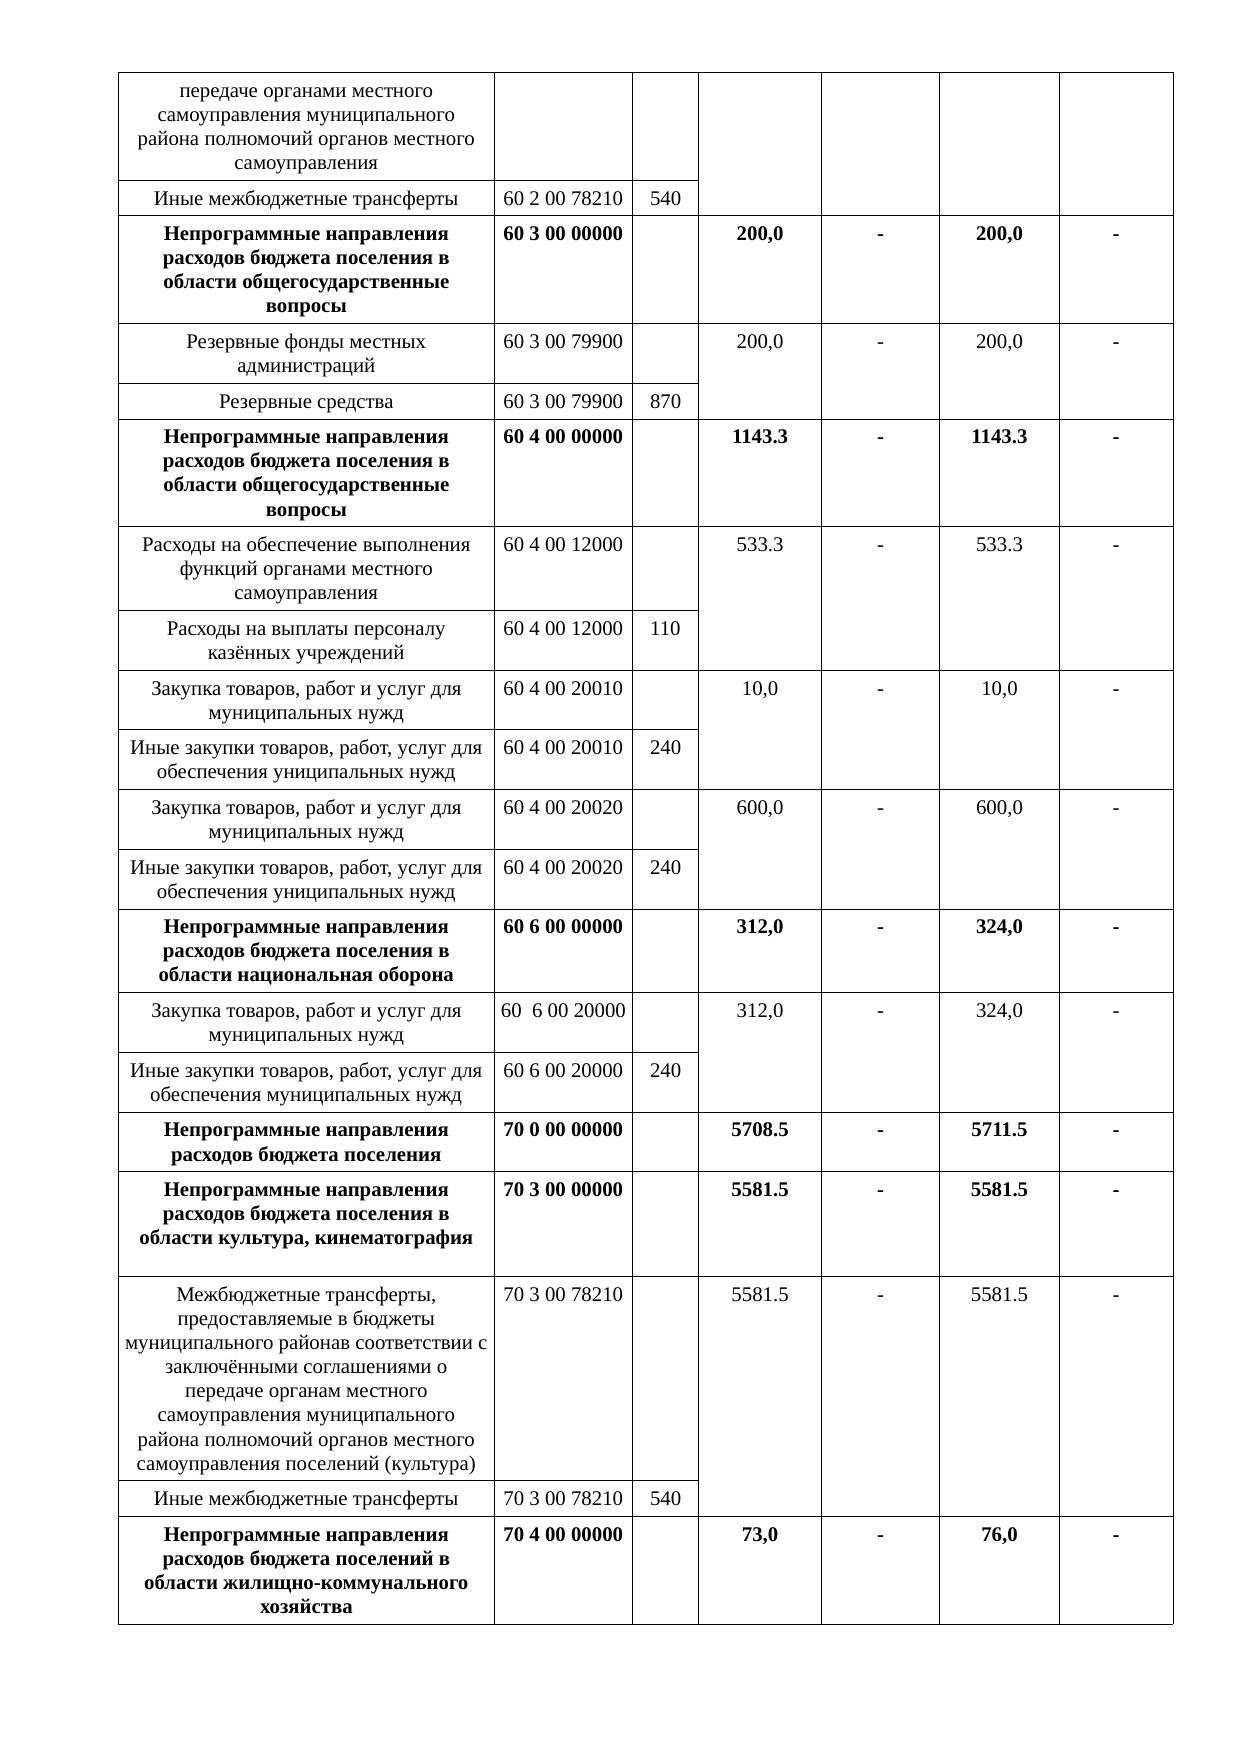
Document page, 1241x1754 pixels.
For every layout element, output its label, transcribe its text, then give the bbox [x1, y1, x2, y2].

table_cell [633, 790, 698, 849]
table_cell [633, 324, 698, 383]
table_cell Расходы на обеспечение выполнения функций органами местного самоуправления [119, 527, 494, 610]
table_cell 870 [633, 384, 698, 418]
table_cell 240 [633, 1053, 698, 1112]
table_cell - [822, 420, 939, 526]
table_cell - [822, 1172, 939, 1276]
table_cell 76,0 [940, 1517, 1059, 1624]
table_cell 60 4 00 20020 [495, 850, 632, 908]
table_cell 60 4 00 20010 [495, 730, 632, 789]
table_cell [495, 73, 632, 180]
table_cell 5581,5 [699, 1277, 821, 1516]
table_cell - [1060, 73, 1173, 215]
table_cell - [1060, 324, 1173, 418]
table_cell 5711,5 [940, 1113, 1059, 1171]
table_cell - [1060, 671, 1173, 789]
table_cell 70 4 00 00000 [495, 1517, 632, 1624]
table_cell - [822, 73, 939, 215]
table_cell 600,0 [699, 790, 821, 908]
table_cell Иные межбюджетные трансферты [119, 181, 494, 215]
table_cell 5708,5 [699, 1113, 821, 1171]
table_cell [633, 527, 698, 610]
table_cell - [822, 790, 939, 908]
table_cell - [1060, 1172, 1173, 1276]
table_cell - [1060, 527, 1173, 670]
table_cell Резервные фонды местных администраций [119, 324, 494, 383]
table_cell [633, 993, 698, 1052]
table_cell [633, 216, 698, 323]
table_cell 60 3 00 79900 [495, 384, 632, 418]
table_cell [633, 1517, 698, 1624]
table_cell 600,0 [940, 790, 1059, 908]
table_cell - [822, 993, 939, 1112]
table_cell 73,0 [699, 1517, 821, 1624]
table_cell 1143,3 [940, 420, 1059, 526]
table_cell 200,0 [699, 324, 821, 418]
table_cell 5581,5 [940, 1277, 1059, 1516]
table_cell Иные межбюджетные трансферты [119, 1481, 494, 1516]
table_cell 10,0 [940, 671, 1059, 789]
table_cell 200,0 [940, 216, 1059, 323]
table_cell 60 4 00 12000 [495, 611, 632, 670]
table_cell Расходы на выплаты персоналу казённых учреждений [119, 611, 494, 670]
table_cell Непрограммные направления расходов бюджета поселения в области общегосударственные вопросы [119, 216, 494, 323]
table_cell Иные закупки товаров, работ, услуг для обеспечения униципальных нужд [119, 730, 494, 789]
table_cell - [1060, 216, 1173, 323]
table_cell 60 4 00 20020 [495, 790, 632, 849]
table_cell 60 2 00 78210 [495, 181, 632, 215]
table_cell 540 [633, 1481, 698, 1516]
table_cell 533,3 [699, 527, 821, 670]
table_cell [633, 1113, 698, 1171]
table_cell 533,3 [940, 527, 1059, 670]
table_cell 240 [633, 850, 698, 908]
table_cell Закупка товаров, работ и услуг для муниципальных нужд [119, 671, 494, 729]
table_cell 60 4 00 12000 [495, 527, 632, 610]
table_cell 5581,5 [699, 1172, 821, 1276]
table_cell Непрограммные направления расходов бюджета поселений в области жилищно-коммунального хозяйства [119, 1517, 494, 1624]
table_cell 240 [633, 730, 698, 789]
table_cell 200,0 [699, 216, 821, 323]
table_cell 110 [633, 611, 698, 670]
table_cell - [822, 216, 939, 323]
table_cell 60 4 00 00000 [495, 420, 632, 526]
table_cell [633, 1277, 698, 1480]
table_cell 70 0 00 00000 [495, 1113, 632, 1171]
table_cell - [1060, 910, 1173, 992]
table_cell - [822, 324, 939, 418]
table_cell [633, 671, 698, 729]
table_cell 60 3 00 79900 [495, 324, 632, 383]
table_cell Закупка товаров, работ и услуг для муниципальных нужд [119, 790, 494, 849]
table_cell Иные закупки товаров, работ, услуг для обеспечения униципальных нужд [119, 850, 494, 908]
table_cell - [1060, 790, 1173, 908]
table_cell Межбюджетные трансферты, предоставляемые в бюджеты муниципального районав соответствии с заключёнными соглашениями о передаче органам местного самоуправления муниципального района полномочий органов местного самоуправления поселений (культура) [119, 1277, 494, 1480]
table_cell 312,0 [699, 993, 821, 1112]
table_cell 312,0 [699, 910, 821, 992]
table_cell 5581,5 [940, 1172, 1059, 1276]
table_cell 70 3 00 00000 [495, 1172, 632, 1276]
table_cell 60 6 00 20000 [495, 1053, 632, 1112]
table_cell Непрограммные направления расходов бюджета поселения в области национальная оборона [119, 910, 494, 992]
table_cell - [822, 1517, 939, 1624]
table_cell Непрограммные направления расходов бюджета поселения в области культура, кинематография [119, 1172, 494, 1276]
table_cell 10,0 [699, 671, 821, 789]
table_cell [940, 73, 1059, 215]
table_cell [633, 420, 698, 526]
table_cell Непрограммные направления расходов бюджета поселения [119, 1113, 494, 1171]
table_cell 1143,3 [699, 420, 821, 526]
table_cell 324,0 [940, 910, 1059, 992]
table_cell Резервные средства [119, 384, 494, 418]
table_cell [633, 910, 698, 992]
table_cell [699, 73, 821, 215]
table_cell [633, 73, 698, 180]
table_cell - [1060, 1517, 1173, 1624]
table_cell - [822, 1113, 939, 1171]
table_cell Иные закупки товаров, работ, услуг для обеспечения муниципальных нужд [119, 1053, 494, 1112]
table_cell - [1060, 420, 1173, 526]
table_cell 324,0 [940, 993, 1059, 1112]
table_cell 70 3 00 78210 [495, 1481, 632, 1516]
table_cell 60 6 00 20000 [495, 993, 632, 1052]
table_cell - [822, 527, 939, 670]
table_cell Непрограммные направления расходов бюджета поселения в области общегосударственные вопросы [119, 420, 494, 526]
table_cell - [1060, 1277, 1173, 1516]
table_cell Закупка товаров, работ и услуг для муниципальных нужд [119, 993, 494, 1052]
table_cell - [822, 1277, 939, 1516]
table_cell 70 3 00 78210 [495, 1277, 632, 1480]
table_cell - [1060, 1113, 1173, 1171]
table_cell передаче органами местного самоуправления муниципального района полномочий органов местного самоуправления [119, 73, 494, 180]
table_cell 540 [633, 181, 698, 215]
table_cell 60 6 00 00000 [495, 910, 632, 992]
table_cell 60 4 00 20010 [495, 671, 632, 729]
table_cell - [1060, 993, 1173, 1112]
table_cell 60 3 00 00000 [495, 216, 632, 323]
table_cell 200,0 [940, 324, 1059, 418]
table_cell [633, 1172, 698, 1276]
table_cell - [822, 671, 939, 789]
table_cell - [822, 910, 939, 992]
